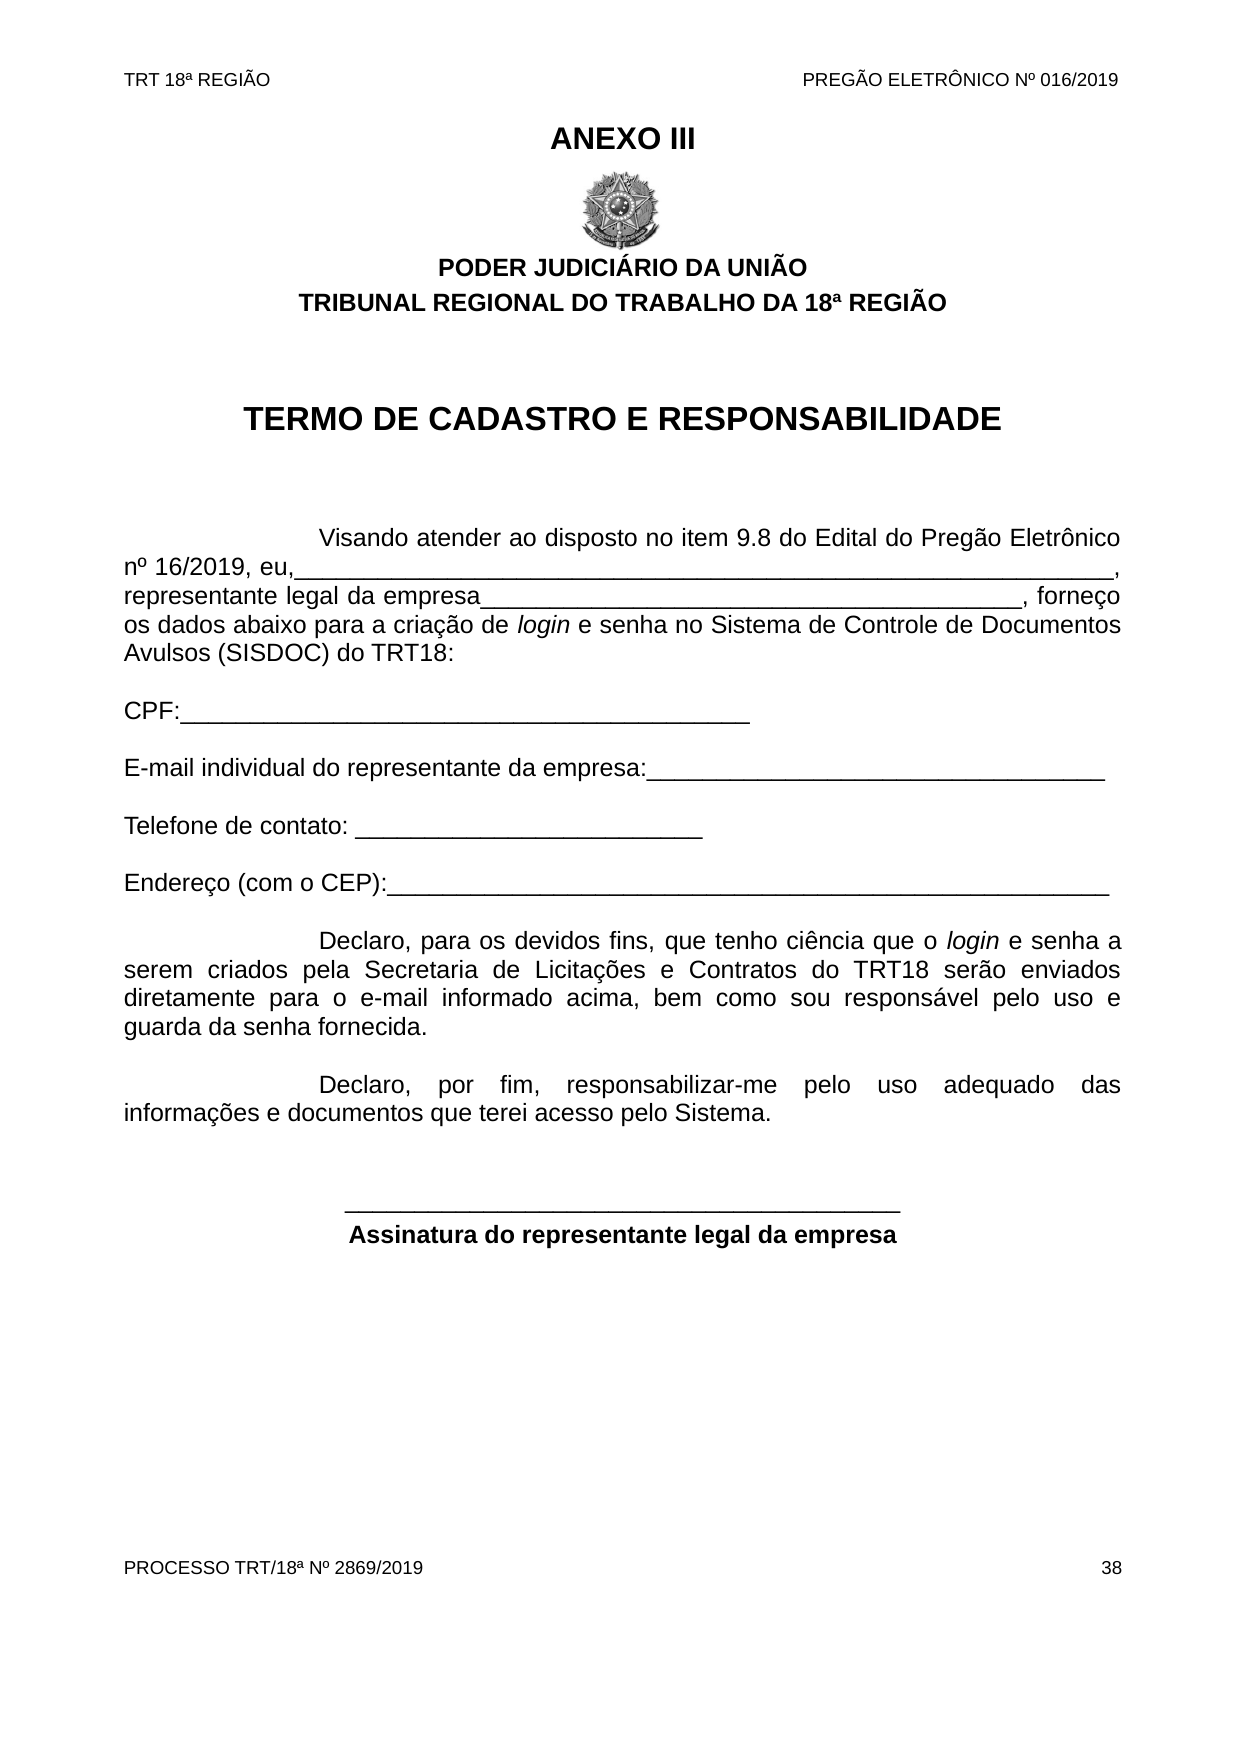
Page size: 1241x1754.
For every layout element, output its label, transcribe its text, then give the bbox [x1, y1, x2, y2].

text Declaro, para os devidos fins, que tenho ciência que o login e senha a serem criados pela Secretaria de Licitações e Contratos do TRT18 serão enviados diretamente para o e-mail informado acima, bem como sou responsável pelo uso e guarda da senha fornecida. [123, 926, 1122, 1041]
text PODER JUDICIÁRIO DA UNIÃO [123, 156, 1122, 282]
text Endereço (com o CEP):____________________________________________________ [123, 868, 1122, 897]
text ________________________________________ [123, 1185, 1122, 1213]
text TRIBUNAL REGIONAL DO TRABALHO DA 18ª REGIÃO [123, 282, 1122, 317]
text TERMO DE CADASTRO E RESPONSABILIDADE [123, 399, 1122, 437]
text Assinatura do representante legal da empresa [123, 1213, 1122, 1249]
text Declaro, por fim, responsabilizar-me pelo uso adequado das informações e documentos que terei acesso pelo Sistema. [123, 1070, 1122, 1127]
text CPF:_________________________________________ [123, 696, 1122, 725]
picture [568, 170, 670, 252]
text Telefone de contato: _________________________ [123, 811, 1122, 840]
text Visando atender ao disposto no item 9.8 do Edital do Pregão Eletrônico nº 16/2019, eu,___________________________________________________________, representante legal da empresa_______________________________________, forneço os dados abaixo para a criação de login e senha no Sistema de Controle de Documentos Avulsos (SISDOC) do TRT18: [123, 523, 1122, 667]
text ANEXO III [123, 120, 1122, 156]
text E-mail individual do representante da empresa:_________________________________ [123, 753, 1122, 782]
